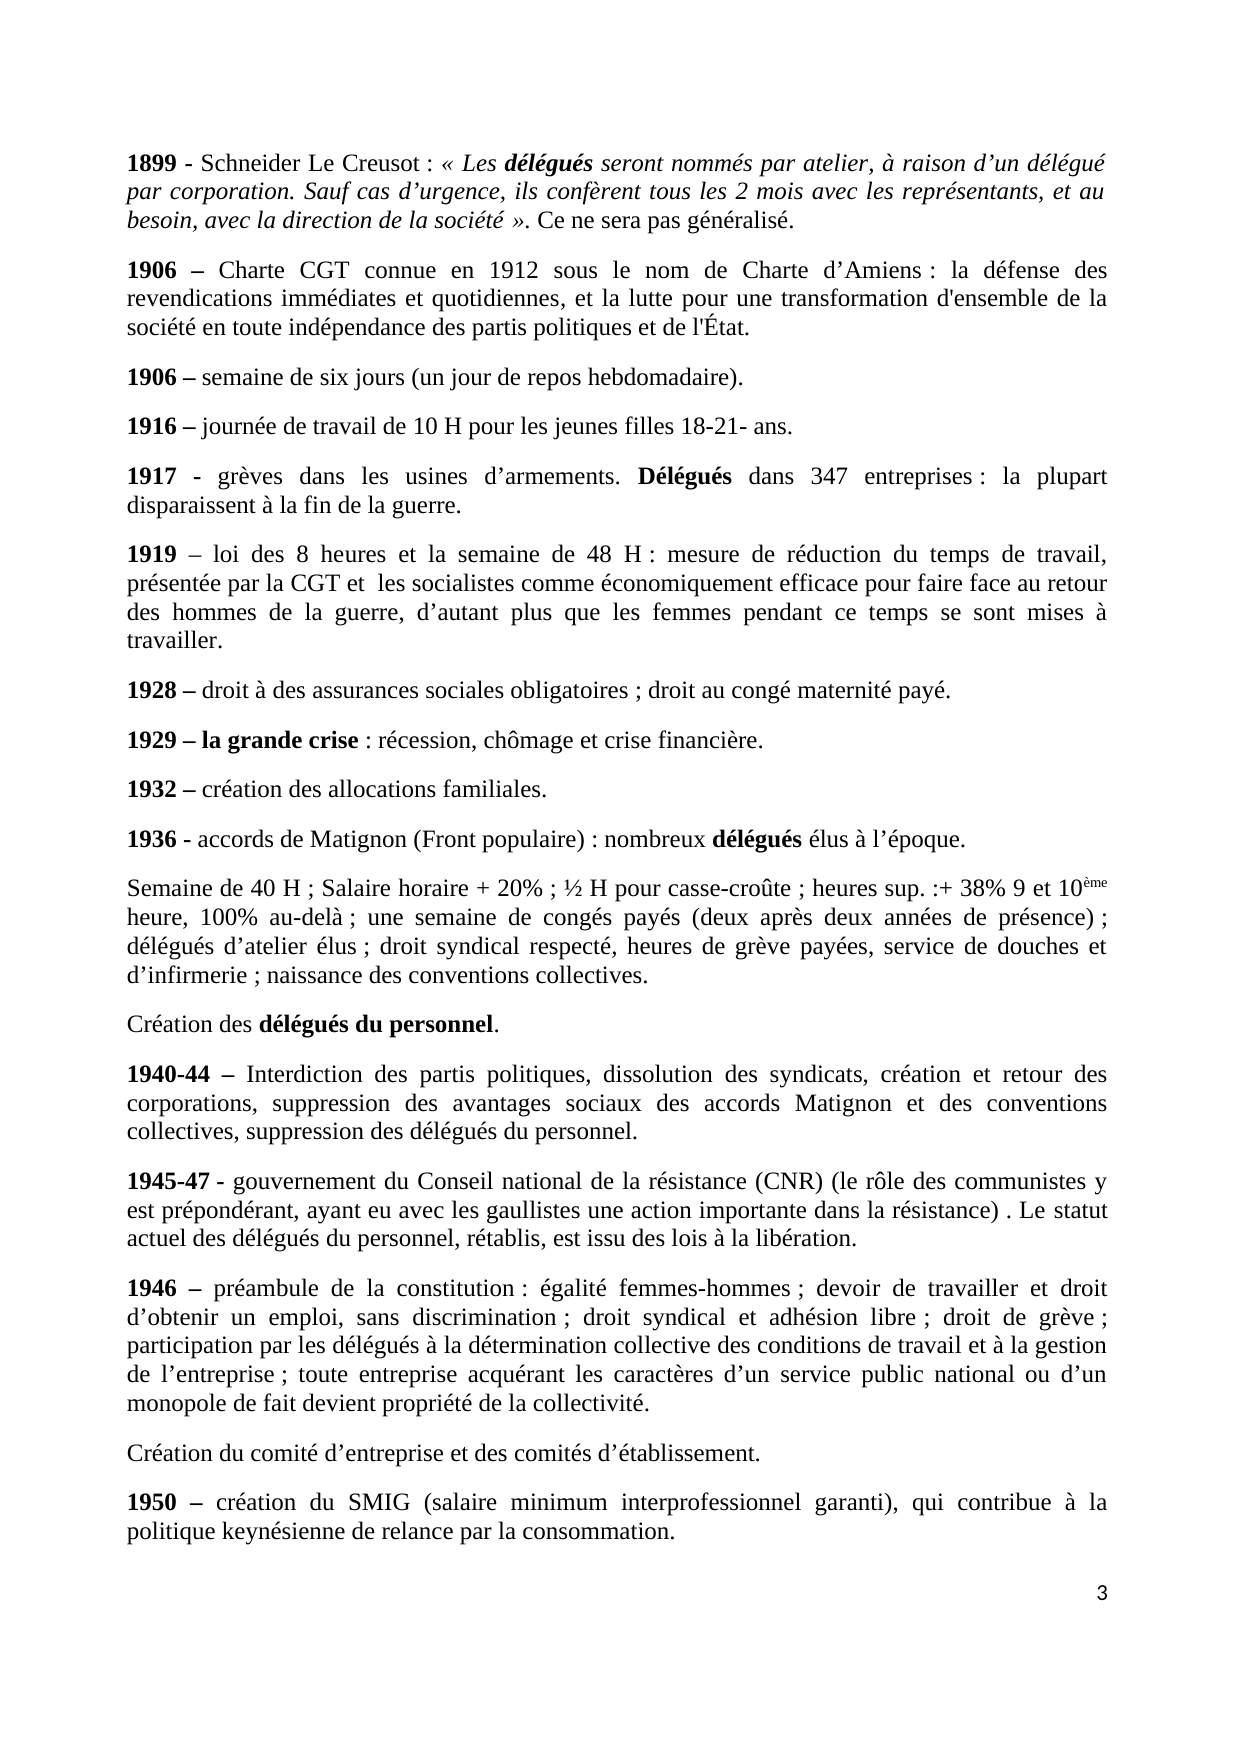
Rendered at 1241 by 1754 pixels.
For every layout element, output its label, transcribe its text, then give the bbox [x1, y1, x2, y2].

text 1945-47 - gouvernement du Conseil national de la résistance (CNR) (le rôle des communistes y est prépondérant, ayant eu avec les gaullistes une action importante dans la résistance) . Le statut actuel des délégués du personnel, rétablis, est issu des lois à la libération. [127, 1166, 1108, 1252]
text 1940-44 – Interdiction des partis politiques, dissolution des syndicats, création et retour des corporations, suppression des avantages sociaux des accords Matignon et des conventions collectives, suppression des délégués du personnel. [127, 1059, 1108, 1145]
text 1916 – journée de travail de 10 H pour les jeunes filles 18-21- ans. [127, 411, 1108, 440]
text 1906 – semaine de six jours (un jour de repos hebdomadaire). [127, 362, 1108, 391]
text 1932 – création des allocations familiales. [127, 774, 1108, 803]
text Semaine de 40 H ; Salaire horaire + 20% ; ½ H pour casse-croûte ; heures sup. :+ 38% 9 et 10ème heure, 100% au-delà ; une semaine de congés payés (deux après deux années de présence) ; délégués d’atelier élus ; droit syndical respecté, heures de grève payées, service de douches et d’infirmerie ; naissance des conventions collectives. [127, 873, 1108, 988]
text 1928 – droit à des assurances sociales obligatoires ; droit au congé maternité payé. [127, 675, 1108, 704]
text 1936 - accords de Matignon (Front populaire) : nombreux délégués élus à l’époque. [127, 824, 1108, 853]
text 1950 – création du SMIG (salaire minimum interprofessionnel garanti), qui contribue à la politique keynésienne de relance par la consommation. [127, 1487, 1108, 1545]
text 1917 - grèves dans les usines d’armements. Délégués dans 347 entreprises : la plupart disparaissent à la fin de la guerre. [127, 461, 1108, 518]
text 1899 - Schneider Le Creusot : « Les délégués seront nommés par atelier, à raison d’un délégué par corporation. Sauf cas d’urgence, ils confèrent tous les 2 mois avec les représentants, et au besoin, avec la direction de la société ». Ce ne sera pas généralisé. [127, 148, 1108, 234]
text 1919 – loi des 8 heures et la semaine de 48 H : mesure de réduction du temps de travail, présentée par la CGT et les socialistes comme économiquement efficace pour faire face au retour des hommes de la guerre, d’autant plus que les femmes pendant ce temps se sont mises à travailler. [127, 539, 1108, 654]
text Création du comité d’entreprise et des comités d’établissement. [127, 1438, 1108, 1466]
text Création des délégués du personnel. [127, 1009, 1108, 1038]
text 1929 – la grande crise : récession, chômage et crise financière. [127, 725, 1108, 753]
text 1906 – Charte CGT connue en 1912 sous le nom de Charte d’Amiens : la défense des revendications immédiates et quotidiennes, et la lutte pour une transformation d'ensemble de la société en toute indépendance des partis politiques et de l'État. [127, 255, 1108, 341]
text 1946 – préambule de la constitution : égalité femmes-hommes ; devoir de travailler et droit d’obtenir un emploi, sans discrimination ; droit syndical et adhésion libre ; droit de grève ; participation par les délégués à la détermination collective des conditions de travail et à la gestion de l’entreprise ; toute entreprise acquérant les caractères d’un service public national ou d’un monopole de fait devient propriété de la collectivité. [127, 1273, 1108, 1417]
